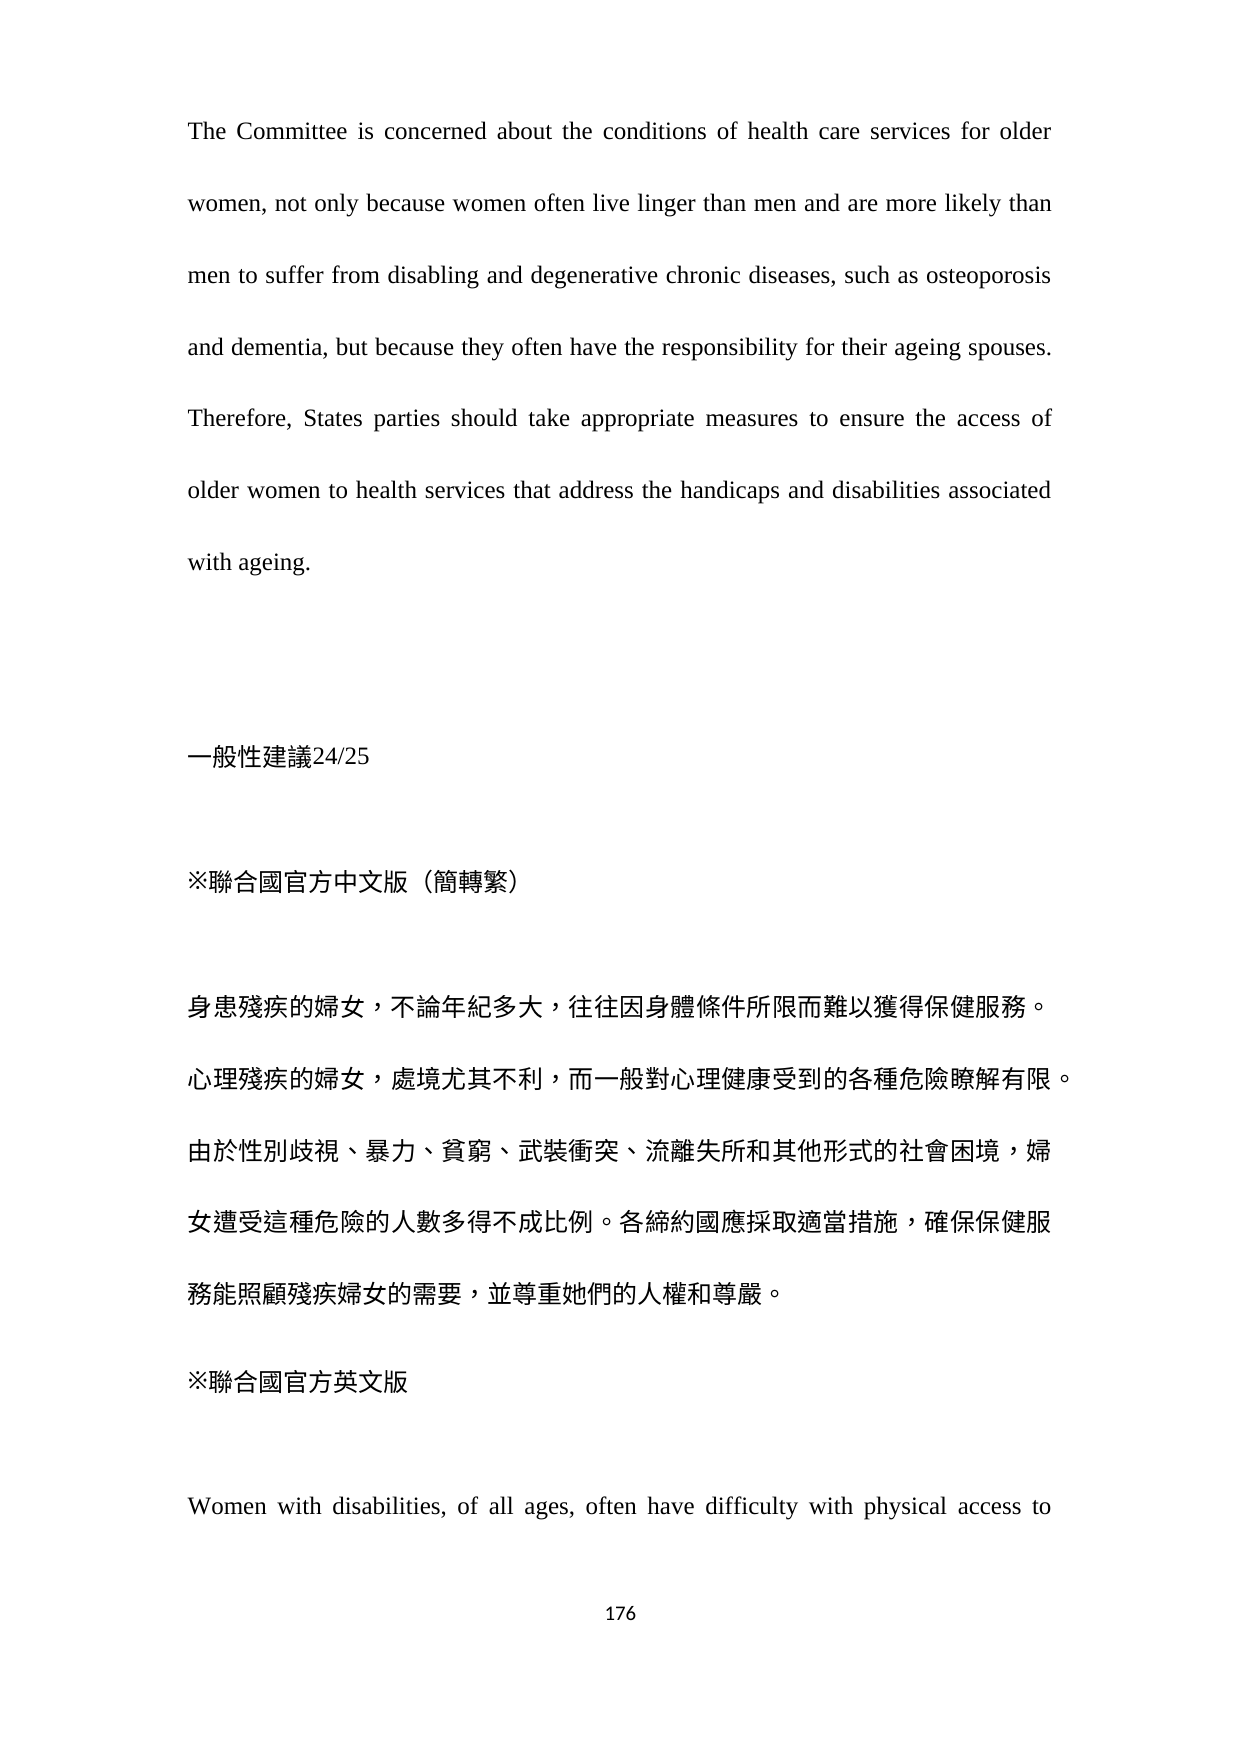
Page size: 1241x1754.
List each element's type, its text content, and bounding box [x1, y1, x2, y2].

text Women with disabilities, of all ages, often have difficulty with physical access to [187, 1464, 1053, 1526]
text The Committee is concerned about the conditions of health care services for older women, not only because women often live linger than men and are more likely than men to suffer from disabling and degenerative chronic diseases, such as osteoporosis and dementia, but because they often have the responsibility for their ageing spouses. Therefore, States parties should take appropriate measures to ensure the access of older women to health services that address the handicaps and disabilities associated with ageing. [187, 89, 1053, 582]
text ※聯合國官方中文版（簡轉繁） [187, 839, 1053, 901]
text ※聯合國官方英文版 [187, 1339, 1053, 1401]
text 一般性建議24/25 [187, 714, 1053, 776]
text 身患殘疾的婦女，不論年紀多大，往往因身體條件所限而難以獲得保健服務。心理殘疾的婦女，處境尤其不利，而一般對心理健康受到的各種危險瞭解有限。由於性別歧視、暴力、貧窮、武裝衝突、流離失所和其他形式的社會困境，婦女遭受這種危險的人數多得不成比例。各締約國應採取適當措施，確保保健服務能照顧殘疾婦女的需要，並尊重她們的人權和尊嚴。 [187, 964, 1053, 1314]
